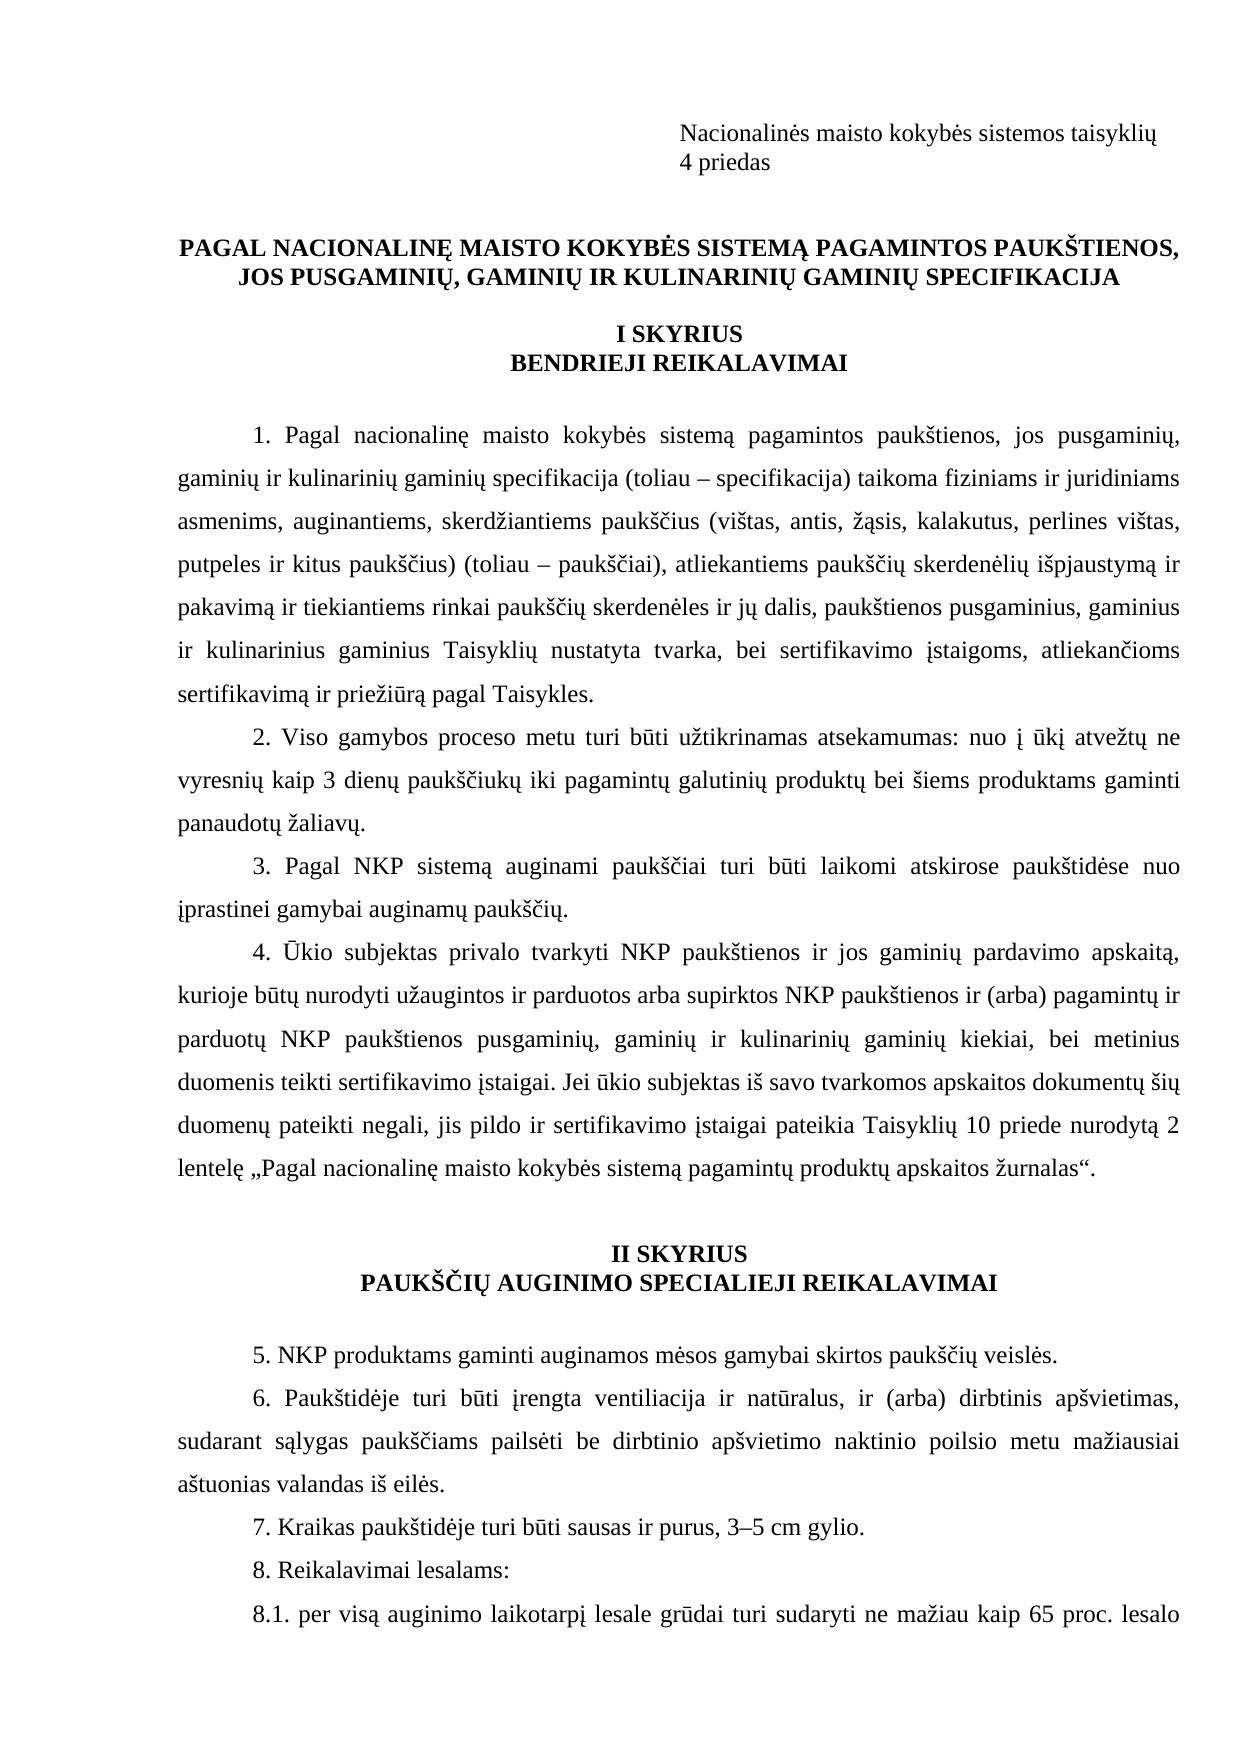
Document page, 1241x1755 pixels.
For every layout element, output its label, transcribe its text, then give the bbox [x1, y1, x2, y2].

text 2. Viso gamybos proceso metu turi būti užtikrinamas atsekamumas: nuo į ūkį atvežtų ne vyresnių kaip 3 dienų paukščiukų iki pagamintų galutinių produktų bei šiems produktams gaminti panaudotų žaliavų. [177, 722, 1181, 837]
text 4. Ūkio subjektas privalo tvarkyti NKP paukštienos ir jos gaminių pardavimo apskaitą, kurioje būtų nurodyti užaugintos ir parduotos arba supirktos NKP paukštienos ir (arba) pagamintų ir parduotų NKP paukštienos pusgaminių, gaminių ir kulinarinių gaminių kiekiai, bei metinius duomenis teikti sertifikavimo įstaigai. Jei ūkio subjektas iš savo tvarkomos apskaitos dokumentų šių duomenų pateikti negali, jis pildo ir sertifikavimo įstaigai pateikia Taisyklių 10 priede nurodytą 2 lentelę „Pagal nacionalinę maisto kokybės sistemą pagamintų produktų apskaitos žurnalas“. [177, 937, 1181, 1182]
text 5. NKP produktams gaminti auginamos mėsos gamybai skirtos paukščių veislės. [177, 1340, 1181, 1369]
text I SKYRIUS [177, 319, 1181, 348]
text PAUKŠČIŲ AUGINIMO SPECIALIEJI REIKALAVIMAI [177, 1268, 1181, 1297]
text II SKYRIUS [177, 1239, 1181, 1268]
text 4 priedas [679, 147, 1181, 176]
text 8.1. per visą auginimo laikotarpį lesale grūdai turi sudaryti ne mažiau kaip 65 proc. lesalo [177, 1599, 1181, 1627]
text 7. Kraikas paukštidėje turi būti sausas ir purus, 3–5 cm gylio. [177, 1512, 1181, 1541]
text 1. Pagal nacionalinę maisto kokybės sistemą pagamintos paukštienos, jos pusgaminių, gaminių ir kulinarinių gaminių specifikacija (toliau – specifikacija) taikoma fiziniams ir juridiniams asmenims, auginantiems, skerdžiantiems paukščius (vištas, antis, žąsis, kalakutus, perlines vištas, putpeles ir kitus paukščius) (toliau – paukščiai), atliekantiems paukščių skerdenėlių išpjaustymą ir pakavimą ir tiekiantiems rinkai paukščių skerdenėles ir jų dalis, paukštienos pusgaminius, gaminius ir kulinarinius gaminius Taisyklių nustatyta tvarka, bei sertifikavimo įstaigoms, atliekančioms sertifikavimą ir priežiūrą pagal Taisykles. [177, 420, 1181, 707]
text BENDRIEJI REIKALAVIMAI [177, 348, 1181, 377]
text 6. Paukštidėje turi būti įrengta ventiliacija ir natūralus, ir (arba) dirbtinis apšvietimas, sudarant sąlygas paukščiams pailsėti be dirbtinio apšvietimo naktinio poilsio metu mažiausiai aštuonias valandas iš eilės. [177, 1383, 1181, 1498]
text 8. Reikalavimai lesalams: [177, 1556, 1181, 1584]
text Nacionalinės maisto kokybės sistemos taisyklių [679, 118, 1181, 147]
text 3. Pagal NKP sistemą auginami paukščiai turi būti laikomi atskirose paukštidėse nuo įprastinei gamybai auginamų paukščių. [177, 851, 1181, 923]
text PAGAL NACIONALINĘ MAISTO KOKYBĖS SISTEMĄ PAGAMINTOS PAUKŠTIENOS, JOS PUSGAMINIŲ, GAMINIŲ IR KULINARINIŲ GAMINIŲ SPECIFIKACIJA [177, 233, 1181, 291]
